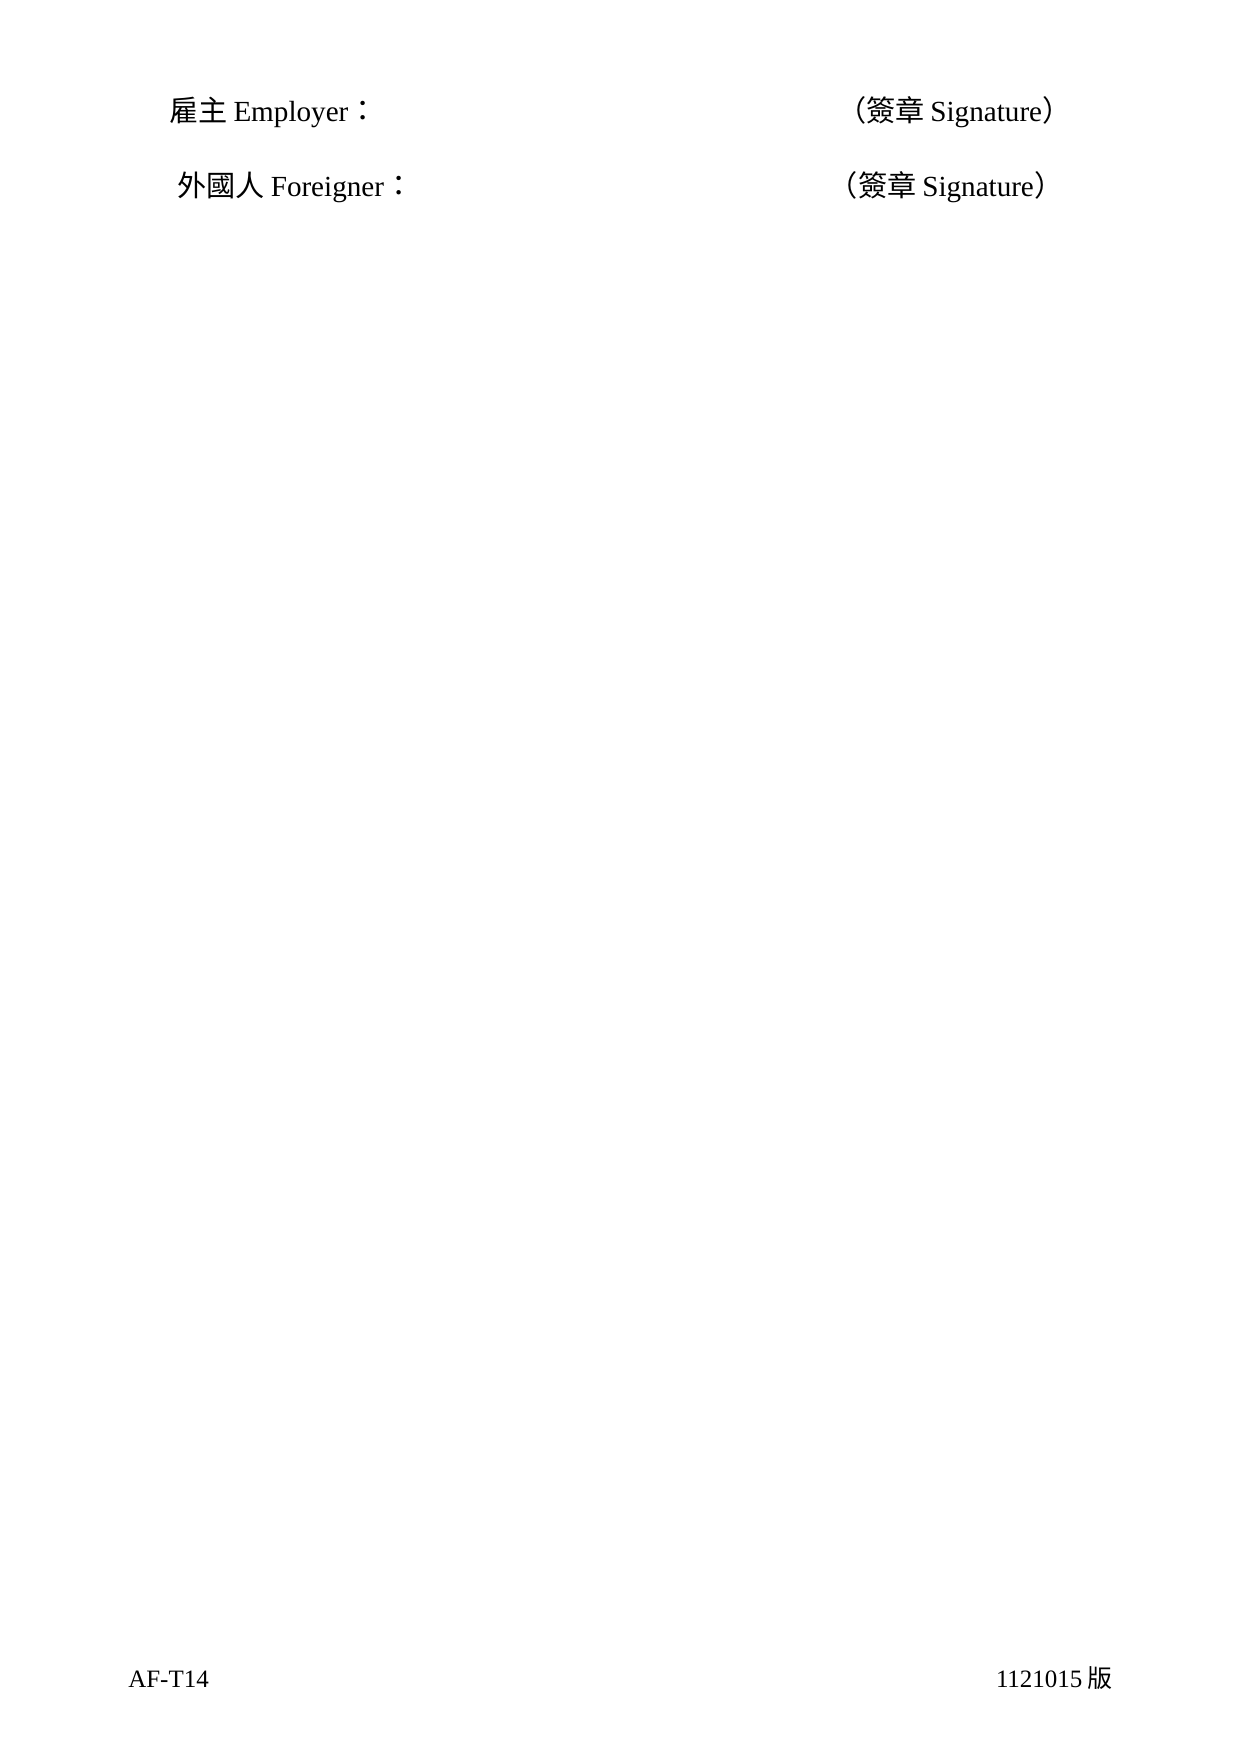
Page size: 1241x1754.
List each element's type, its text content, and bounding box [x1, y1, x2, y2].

text 外國人Foreigner： （簽章Signature） [59, 146, 1181, 221]
text 雇主Employer： （簽章Signature） [59, 71, 1181, 146]
